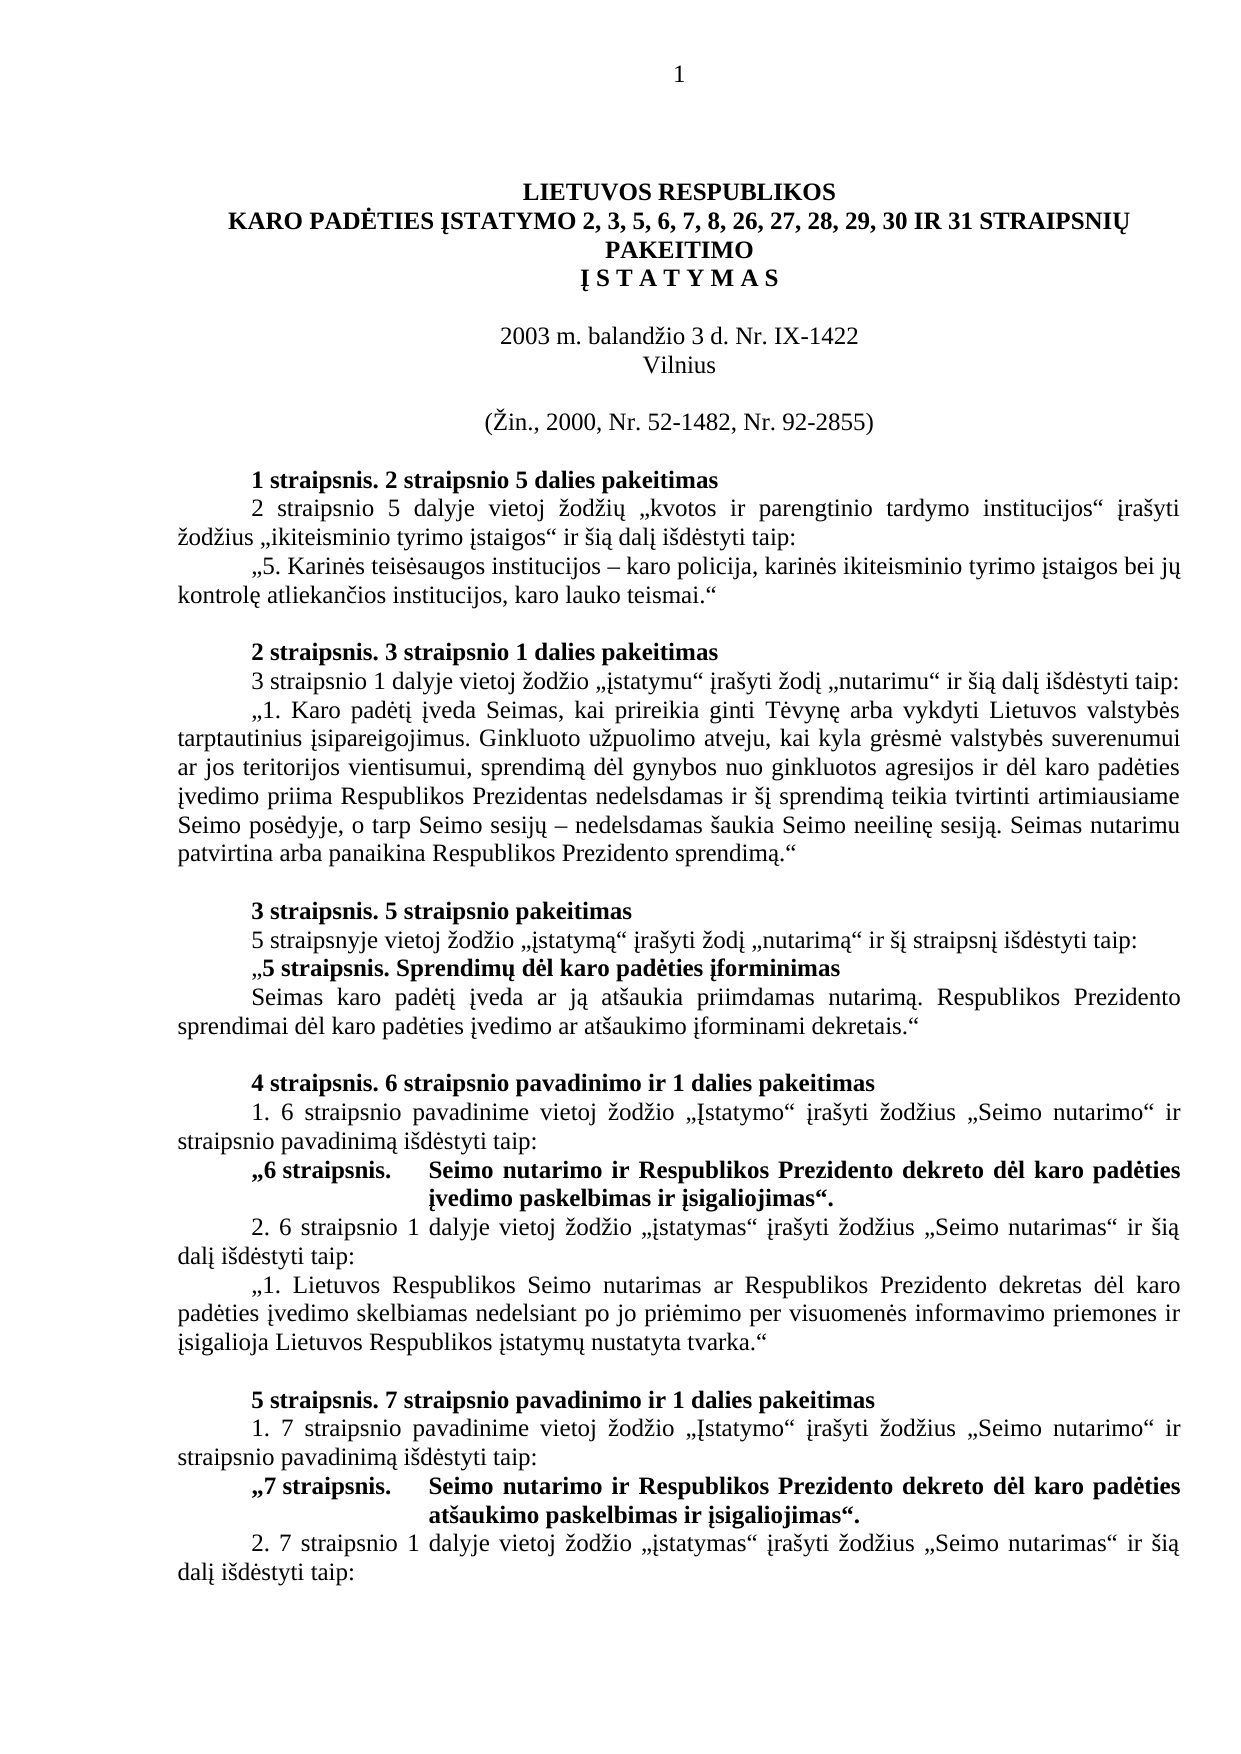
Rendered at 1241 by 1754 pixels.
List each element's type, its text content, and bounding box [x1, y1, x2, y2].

text 3 straipsnis. 5 straipsnio pakeitimas [177, 896, 1181, 925]
text 5 straipsnis. 7 straipsnio pavadinimo ir 1 dalies pakeitimas [177, 1385, 1181, 1413]
text 2. 7 straipsnio 1 dalyje vietoj žodžio „įstatymas“ įrašyti žodžius „Seimo nutarimas“ ir šią dalį išdėstyti taip: [177, 1528, 1181, 1586]
text 1 straipsnis. 2 straipsnio 5 dalies pakeitimas [177, 465, 1181, 493]
text LIETUVOS RESPUBLIKOS [177, 177, 1181, 206]
text „1. Karo padėtį įveda Seimas, kai prireikia ginti Tėvynę arba vykdyti Lietuvos valstybės tarptautinius įsipareigojimus. Ginkluoto užpuolimo atveju, kai kyla grėsmė valstybės suverenumui ar jos teritorijos vientisumui, sprendimą dėl gynybos nuo ginkluotos agresijos ir dėl karo padėties įvedimo priima Respublikos Prezidentas nedelsdamas ir šį sprendimą teikia tvirtinti artimiausiame Seimo posėdyje, o tarp Seimo sesijų – nedelsdamas šaukia Seimo neeilinę sesiją. Seimas nutarimu patvirtina arba panaikina Respublikos Prezidento sprendimą.“ [177, 695, 1181, 867]
text Vilnius [177, 350, 1181, 378]
text 1. 7 straipsnio pavadinime vietoj žodžio „Įstatymo“ įrašyti žodžius „Seimo nutarimo“ ir straipsnio pavadinimą išdėstyti taip: [177, 1413, 1181, 1471]
text 2 straipsnio 5 dalyje vietoj žodžių „kvotos ir parengtinio tardymo institucijos“ įrašyti žodžius „ikiteisminio tyrimo įstaigos“ ir šią dalį išdėstyti taip: [177, 493, 1181, 551]
text 3 straipsnio 1 dalyje vietoj žodžio „įstatymu“ įrašyti žodį „nutarimu“ ir šią dalį išdėstyti taip: [177, 666, 1181, 695]
text 5 straipsnyje vietoj žodžio „įstatymą“ įrašyti žodį „nutarimą“ ir šį straipsnį išdėstyti taip: [177, 925, 1181, 953]
text „5. Karinės teisėsaugos institucijos – karo policija, karinės ikiteisminio tyrimo įstaigos bei jų kontrolę atliekančios institucijos, karo lauko teismai.“ [177, 551, 1181, 608]
text „1. Lietuvos Respublikos Seimo nutarimas ar Respublikos Prezidento dekretas dėl karo padėties įvedimo skelbiamas nedelsiant po jo priėmimo per visuomenės informavimo priemones ir įsigalioja Lietuvos Respublikos įstatymų nustatyta tvarka.“ [177, 1270, 1181, 1356]
text KARO PADĖTIES ĮSTATYMO 2, 3, 5, 6, 7, 8, 26, 27, 28, 29, 30 IR 31 STRAIPSNIŲ PAKEITIMO [177, 206, 1181, 263]
text 2 straipsnis. 3 straipsnio 1 dalies pakeitimas [177, 637, 1181, 666]
text 2003 m. balandžio 3 d. Nr. IX-1422 [177, 321, 1181, 350]
text (Žin., 2000, Nr. 52-1482, Nr. 92-2855) [177, 407, 1181, 436]
text 4 straipsnis. 6 straipsnio pavadinimo ir 1 dalies pakeitimas [177, 1068, 1181, 1097]
text „5 straipsnis. Sprendimų dėl karo padėties įforminimas [177, 953, 1181, 982]
text „7 straipsnis. Seimo nutarimo ir Respublikos Prezidento dekreto dėl karo padėties atšaukimo paskelbimas ir įsigaliojimas“. [251, 1471, 1181, 1528]
text Į S T A T Y M A S [177, 263, 1181, 292]
text Seimas karo padėtį įveda ar ją atšaukia priimdamas nutarimą. Respublikos Prezidento sprendimai dėl karo padėties įvedimo ar atšaukimo įforminami dekretais.“ [177, 982, 1181, 1040]
text 1. 6 straipsnio pavadinime vietoj žodžio „Įstatymo“ įrašyti žodžius „Seimo nutarimo“ ir straipsnio pavadinimą išdėstyti taip: [177, 1097, 1181, 1155]
text „6 straipsnis. Seimo nutarimo ir Respublikos Prezidento dekreto dėl karo padėties įvedimo paskelbimas ir įsigaliojimas“. [251, 1155, 1181, 1212]
text 2. 6 straipsnio 1 dalyje vietoj žodžio „įstatymas“ įrašyti žodžius „Seimo nutarimas“ ir šią dalį išdėstyti taip: [177, 1212, 1181, 1270]
